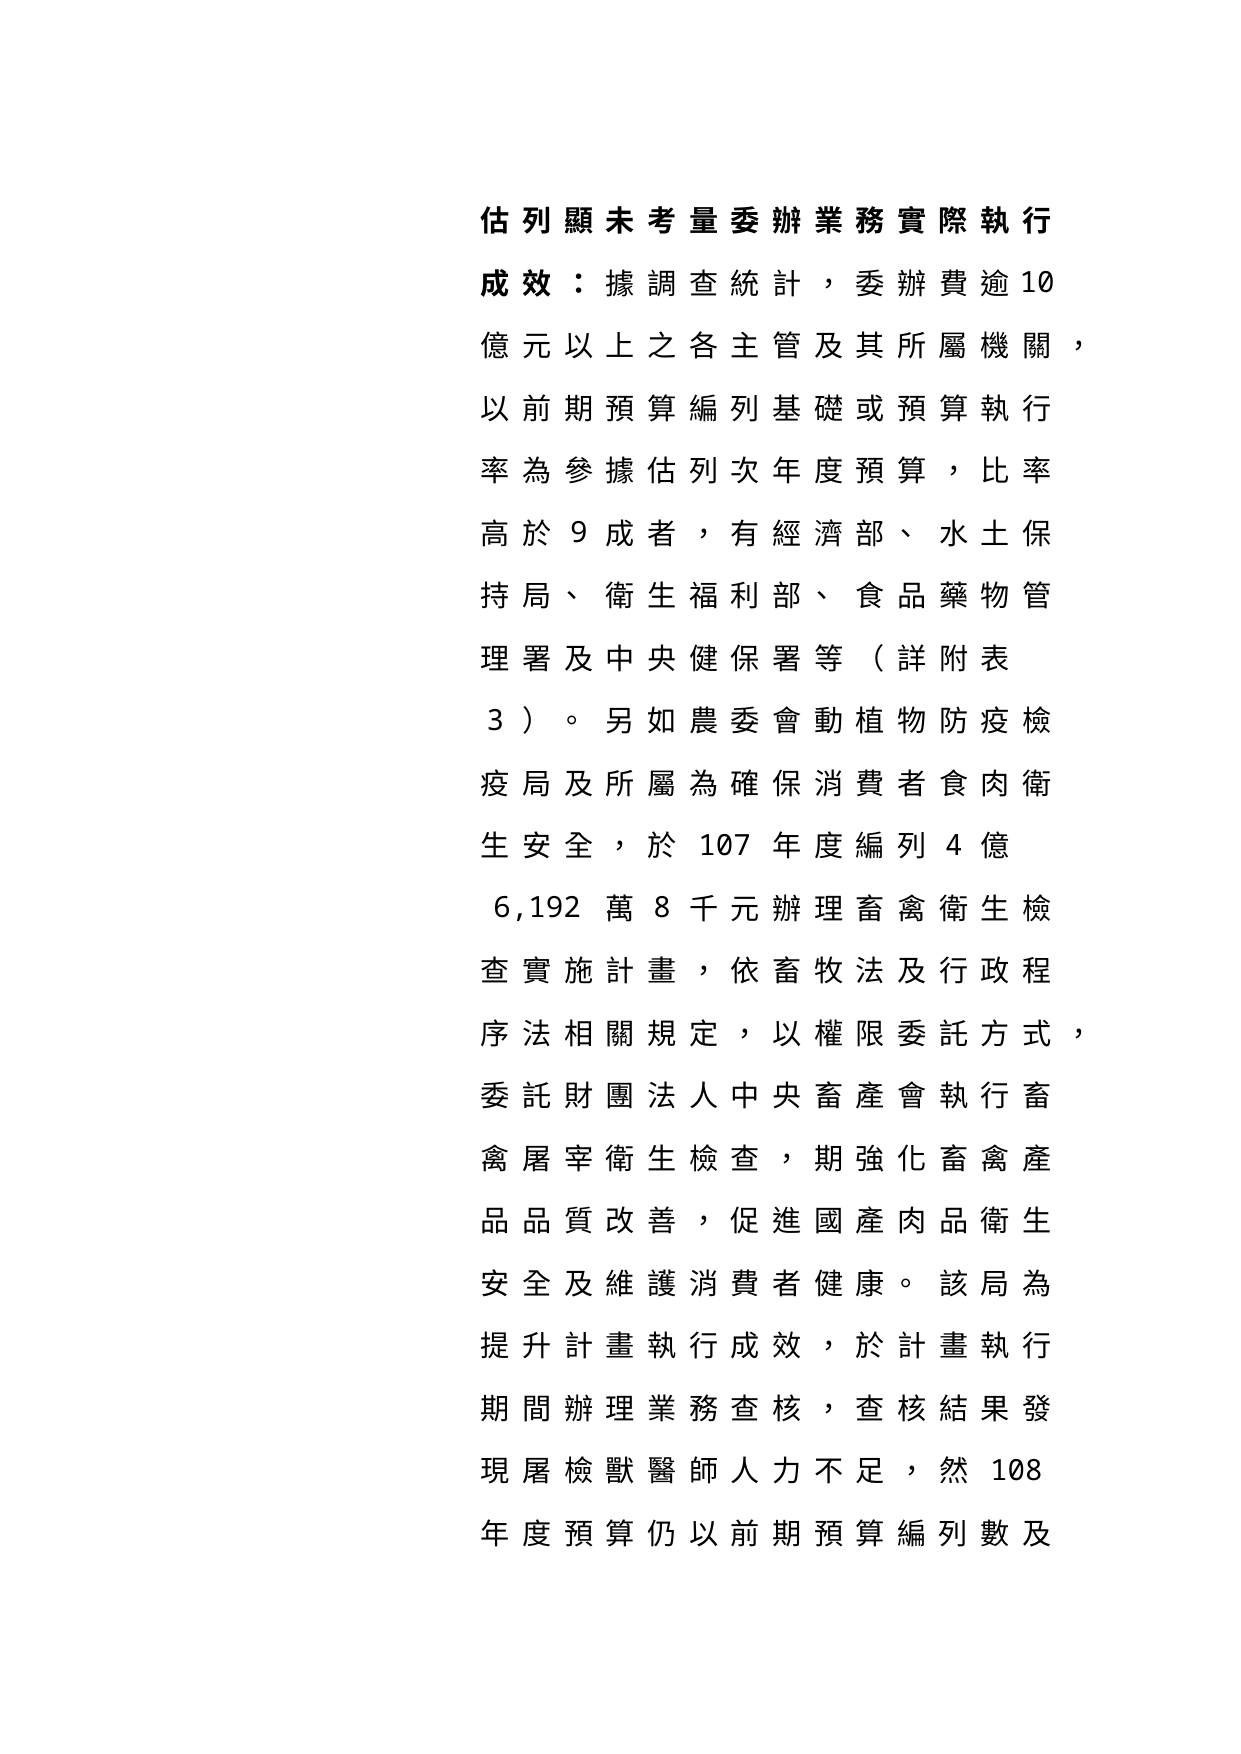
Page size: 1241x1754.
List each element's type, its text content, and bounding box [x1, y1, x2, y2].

list 以前期預算編列基礎或預算執行率為參據估列次年度預算，預算之估列顯未考量委辦業務實際執行成效：據調查統計，委辦費逾10億元以上之各主管及其所屬機關，以前期預算編列基礎或預算執行率為參據估列次年度預算，比率高於9成者，有經濟部、水土保持局、衛生福利部、食品藥物管理署及中央健保署等（詳附表3）。另如農委會動植物防疫檢疫局及所屬為確保消費者食肉衛生安全，於107年度編列4億6,192萬8千元辦理畜禽衛生檢查實施計畫，依畜牧法及行政程序法相關規定，以權限委託方式，委託財團法人中央畜產會執行畜禽屠宰衛生檢查，期強化畜禽產品品質改善，促進國產肉品衛生安全及維護消費者健康。該局為提升計畫執行成效，於計畫執行期間辦理業務查核，查核結果發現屠檢獸醫師人力不足，然108年度預算仍以前期預算編列數及前期預算執行率為參據，估列4億6,298萬8千元賡續辦理該項計畫。鑑於具屠宰衛生檢查獸醫師與助理資格之人力決定執行畜禽屠宰檢查品質良莠至為關鍵，忽略是類人力不足之情形，而仍以前期預算為基礎編列次年度預算，與委辦業務實際執行績效間已然脫勾，其預算編列方式容欠妥適。 [360, 177, 1058, 1552]
